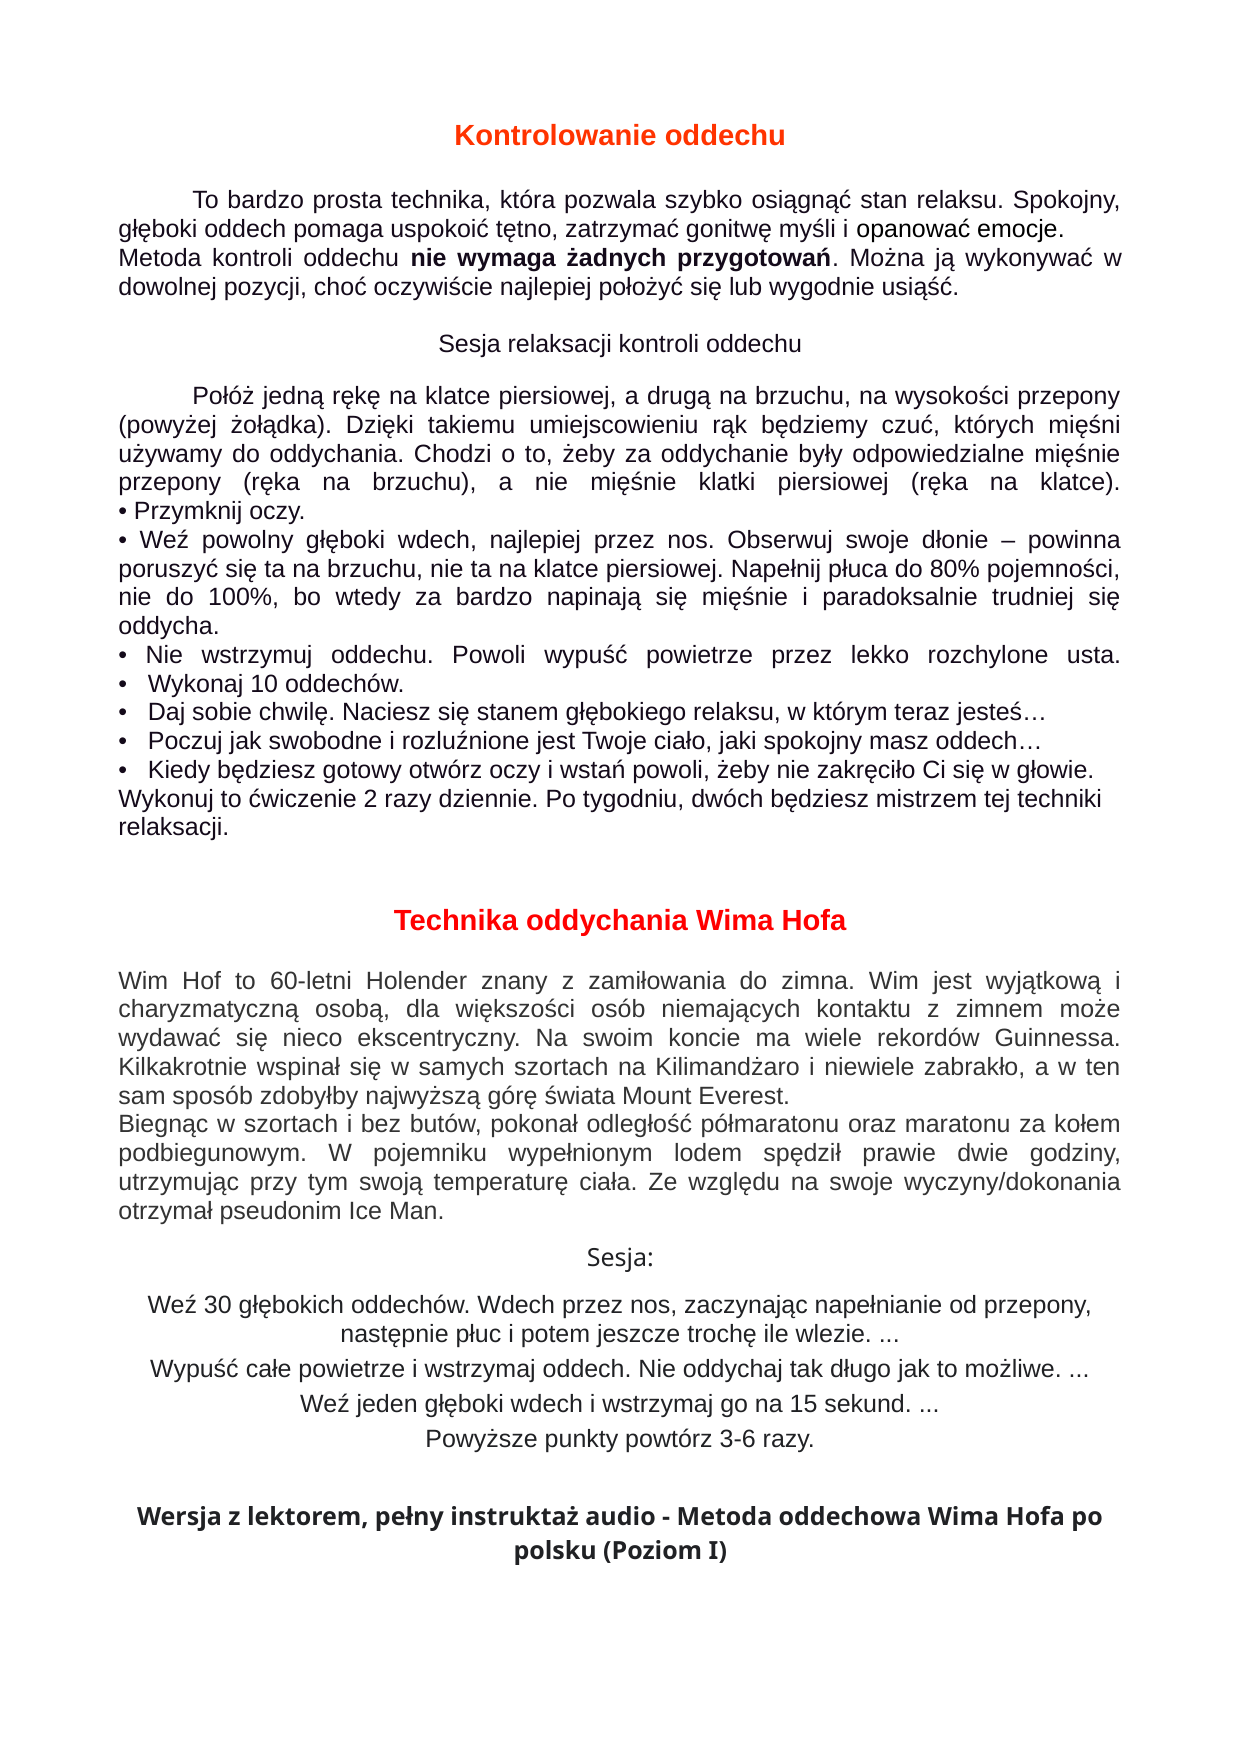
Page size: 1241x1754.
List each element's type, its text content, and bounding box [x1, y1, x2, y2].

text Wim Hof to 60-letni Holender znany z zamiłowania do zimna. Wim jest wyjątkową i charyzmatyczną osobą, dla większości osób niemających kontaktu z zimnem może wydawać się nieco ekscentryczny. Na swoim koncie ma wiele rekordów Guinnessa. Kilkakrotnie wspinał się w samych szortach na Kilimandżaro i niewiele zabrakło, a w ten sam sposób zdobyłby najwyższą górę świata Mount Everest. [118, 966, 1122, 1109]
subtitle Wersja z lektorem, pełny instruktaż audio - Metoda oddechowa Wima Hofa po polsku (Poziom I) [118, 1499, 1122, 1567]
text Sesja: [118, 1240, 1122, 1274]
text • Weź powolny głęboki wdech, najlepiej przez nos. Obserwuj swoje dłonie – powinna poruszyć się ta na brzuchu, nie ta na klatce piersiowej. Napełnij płuca do 80% pojemności, nie do 100%, bo wtedy za bardzo napinają się mięśnie i paradoksalnie trudniej się oddycha. • Nie wstrzymuj oddechu. Powoli wypuść powietrze przez lekko rozchylone usta. • Wykonaj 10 oddechów. [118, 525, 1122, 697]
list Wypuść całe powietrze i wstrzymaj oddech. Nie oddychaj tak długo jak to możliwe. ... [118, 1353, 1122, 1382]
text Metoda kontroli oddechu nie wymaga żadnych przygotowań. Można ją wykonywać w dowolnej pozycji, choć oczywiście najlepiej położyć się lub wygodnie usiąść. [118, 243, 1122, 300]
text Połóż jedną rękę na klatce piersiowej, a drugą na brzuchu, na wysokości przepony (powyżej żołądka). Dzięki takiemu umiejscowieniu rąk będziemy czuć, których mięśni używamy do oddychania. Chodzi o to, żeby za oddychanie były odpowiedzialne mięśnie przepony (ręka na brzuchu), a nie mięśnie klatki piersiowej (ręka na klatce). • Przymknij oczy. [118, 381, 1122, 525]
text • Daj sobie chwilę. Naciesz się stanem głębokiego relaksu, w którym teraz jesteś… • Poczuj jak swobodne i rozluźnione jest Twoje ciało, jaki spokojny masz oddech… • Kiedy będziesz gotowy otwórz oczy i wstań powoli, żeby nie zakręciło Ci się w głowie. [118, 697, 1122, 784]
list Weź jeden głęboki wdech i wstrzymaj go na 15 sekund. ... [118, 1388, 1122, 1417]
list Weź 30 głębokich oddechów. Wdech przez nos, zaczynając napełnianie od przepony, następnie płuc i potem jeszcze trochę ile wlezie. ... [118, 1290, 1122, 1347]
subtitle Sesja relaksacji kontroli oddechu [118, 329, 1122, 358]
subtitle Technika oddychania Wima Hofa [118, 903, 1122, 937]
text Kontrolowanie oddechu [118, 118, 1122, 152]
list Powyższe punkty powtórz 3-6 razy. [118, 1423, 1122, 1452]
text Biegnąc w szortach i bez butów, pokonał odległość półmaratonu oraz maratonu za kołem podbiegunowym. W pojemniku wypełnionym lodem spędził prawie dwie godziny, utrzymując przy tym swoją temperaturę ciała. Ze względu na swoje wyczyny/dokonania otrzymał pseudonim Ice Man. [118, 1109, 1122, 1224]
text To bardzo prosta technika, która pozwala szybko osiągnąć stan relaksu. Spokojny, głęboki oddech pomaga uspokoić tętno, zatrzymać gonitwę myśli i opanować emocje. [118, 185, 1122, 243]
text Wykonuj to ćwiczenie 2 razy dziennie. Po tygodniu, dwóch będziesz mistrzem tej techniki relaksacji. [118, 784, 1122, 841]
